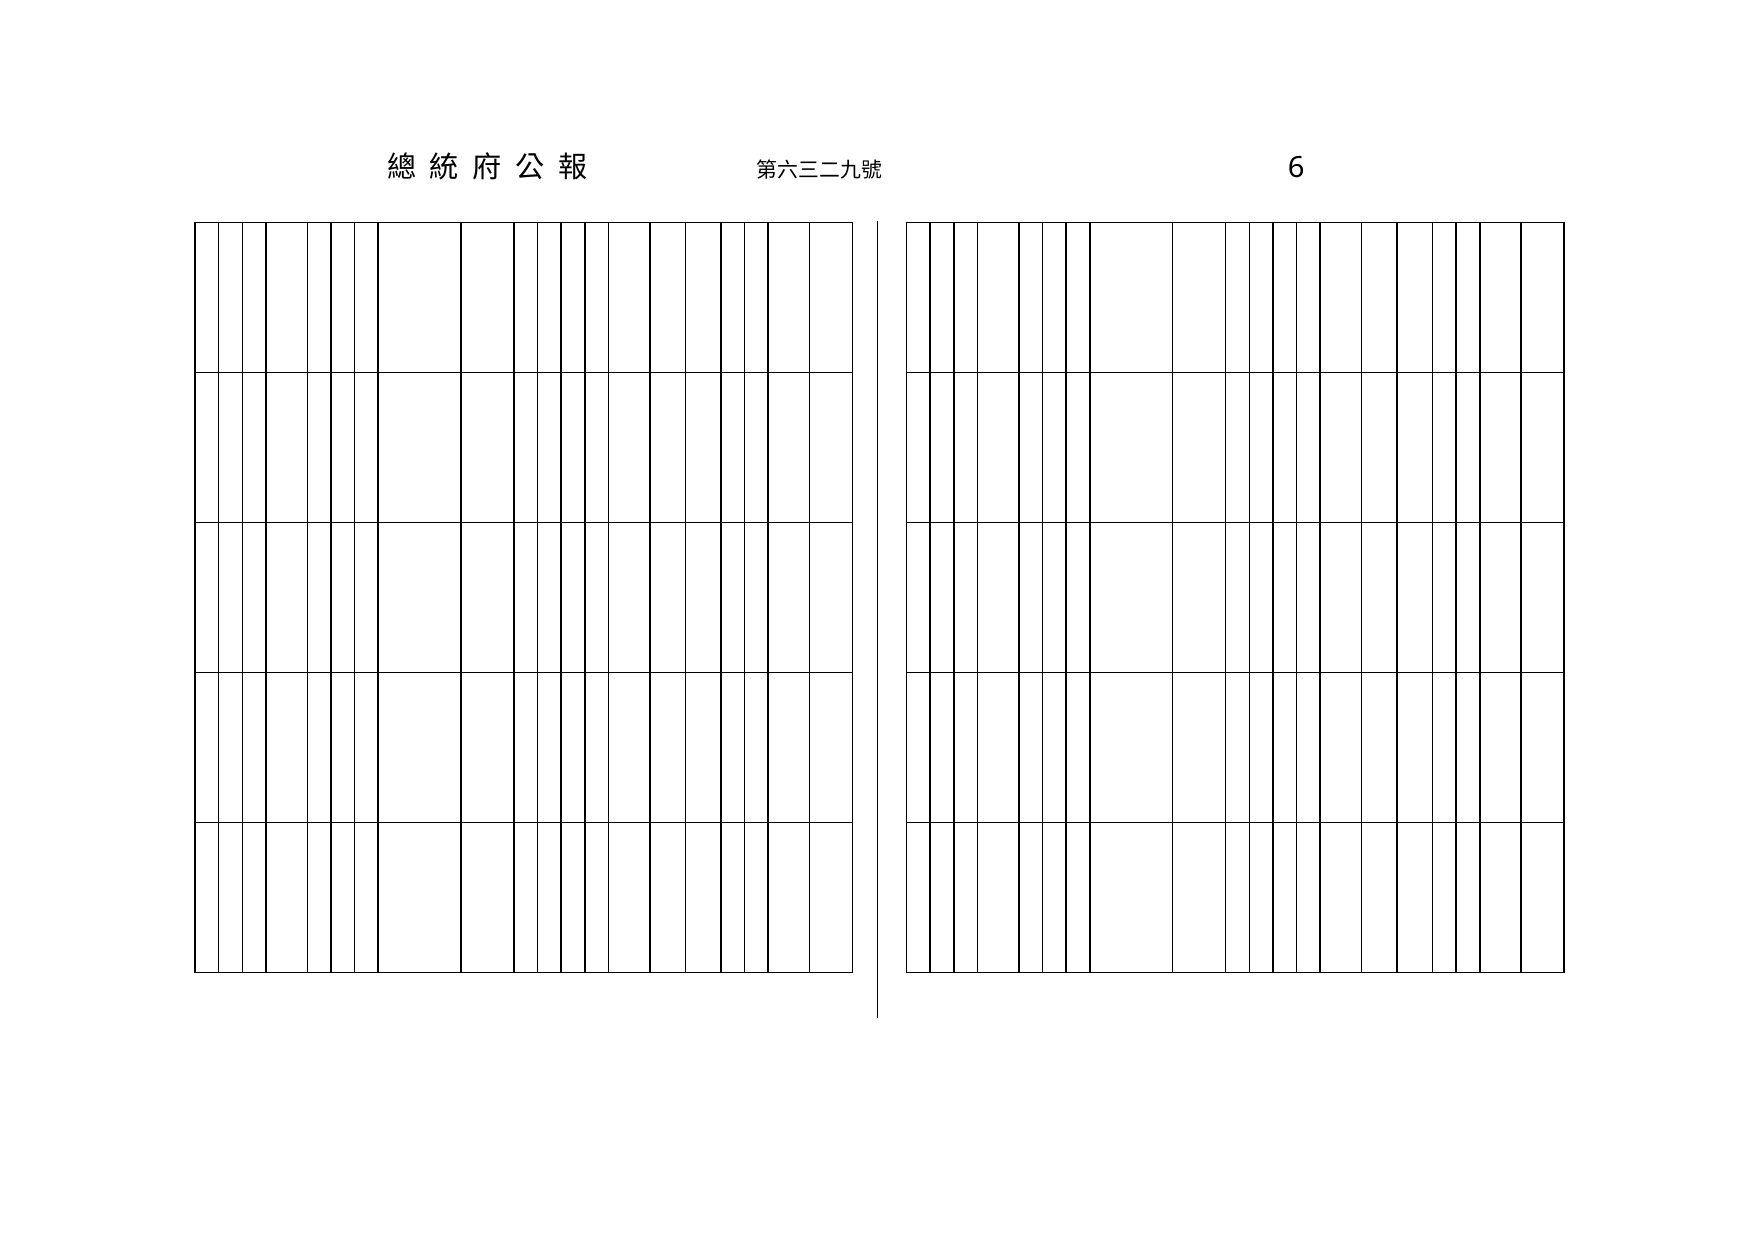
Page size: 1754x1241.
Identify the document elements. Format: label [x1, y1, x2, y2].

table_cell [907, 523, 929, 672]
table_cell [1250, 373, 1272, 522]
table_cell [1433, 673, 1455, 822]
table_cell [745, 523, 767, 672]
table_cell [1043, 673, 1065, 822]
table_cell [586, 223, 608, 372]
table_cell [686, 373, 720, 522]
table_cell [219, 373, 242, 522]
table_cell [745, 373, 767, 522]
table_cell [1020, 373, 1042, 522]
table_cell [1067, 673, 1089, 822]
table_cell [562, 373, 584, 522]
table_cell [1297, 823, 1319, 972]
table_cell [1297, 673, 1319, 822]
table_cell [1398, 823, 1432, 972]
table_cell [907, 673, 929, 822]
table_cell [308, 373, 330, 522]
table_cell [243, 523, 265, 672]
table_cell [609, 823, 649, 972]
table_cell [931, 673, 953, 822]
table_cell [686, 223, 720, 372]
table_cell [1173, 673, 1225, 822]
table_cell [1020, 523, 1042, 672]
table_cell [931, 823, 953, 972]
table_cell [769, 823, 809, 972]
table_cell [586, 523, 608, 672]
table_cell [978, 523, 1018, 672]
table_cell [355, 823, 377, 972]
table_cell [1297, 373, 1319, 522]
table_cell [308, 523, 330, 672]
table_cell [1362, 373, 1396, 522]
table_cell [1398, 373, 1432, 522]
table_cell [332, 523, 354, 672]
table_cell [1362, 823, 1396, 972]
table_cell [308, 223, 330, 372]
table_cell [332, 823, 354, 972]
table_cell [769, 373, 809, 522]
table_cell [562, 223, 584, 372]
table_cell [1457, 523, 1479, 672]
table_cell [1522, 373, 1563, 522]
table_cell [562, 823, 584, 972]
table_cell [651, 223, 685, 372]
table_cell [1433, 223, 1455, 372]
table_cell [332, 673, 354, 822]
table_cell [243, 823, 265, 972]
table_cell [1274, 373, 1296, 522]
table_cell [1297, 223, 1319, 372]
table_cell [1043, 823, 1065, 972]
table_cell [1362, 223, 1396, 372]
table_cell [586, 673, 608, 822]
table_cell [267, 223, 307, 372]
table_cell [219, 823, 242, 972]
table_cell [769, 223, 809, 372]
table_cell [810, 223, 852, 372]
table_cell [243, 223, 265, 372]
table_cell [243, 373, 265, 522]
table_cell [810, 673, 852, 822]
table_cell [1522, 823, 1563, 972]
table_cell [955, 673, 977, 822]
table_cell [931, 223, 953, 372]
table_cell [332, 373, 354, 522]
table_cell [1091, 523, 1172, 672]
table_cell [379, 823, 460, 972]
table_cell [515, 373, 537, 522]
table_cell [1457, 673, 1479, 822]
table_cell [1043, 373, 1065, 522]
table_cell [978, 223, 1018, 372]
table_cell [1250, 823, 1272, 972]
table_cell [609, 673, 649, 822]
table_cell [955, 523, 977, 672]
table_cell [609, 223, 649, 372]
table_cell [1481, 673, 1520, 822]
table_cell [931, 523, 953, 672]
table_cell [1091, 373, 1172, 522]
table_cell [1173, 223, 1225, 372]
table_cell [267, 523, 307, 672]
table_cell [462, 523, 513, 672]
table_cell [1321, 523, 1361, 672]
table_cell [1522, 673, 1563, 822]
table_cell [1522, 223, 1563, 372]
table_cell [267, 823, 307, 972]
table_cell [1173, 823, 1225, 972]
table_cell [538, 823, 560, 972]
table_cell [515, 223, 537, 372]
table_cell [1067, 823, 1089, 972]
table_cell [355, 673, 377, 822]
table_cell [1274, 523, 1296, 672]
table_cell [196, 223, 218, 372]
table_cell [355, 523, 377, 672]
table_cell [332, 223, 354, 372]
table_cell [955, 373, 977, 522]
table_cell [379, 523, 460, 672]
table_cell [1457, 823, 1479, 972]
table_cell [1457, 223, 1479, 372]
table_cell [515, 823, 537, 972]
table_cell [462, 373, 513, 522]
table_cell [1226, 223, 1249, 372]
table_cell [1481, 523, 1520, 672]
table_cell [1321, 223, 1361, 372]
table_cell [810, 373, 852, 522]
table_cell [196, 823, 218, 972]
table_cell [651, 373, 685, 522]
table_cell [745, 223, 767, 372]
table_cell [609, 373, 649, 522]
table_cell [978, 373, 1018, 522]
table_cell [978, 823, 1018, 972]
table_cell [196, 673, 218, 822]
table_cell [1020, 223, 1042, 372]
table_cell [651, 523, 685, 672]
table_cell [1173, 523, 1225, 672]
table_cell [722, 373, 744, 522]
table_cell [267, 673, 307, 822]
table_cell [1398, 523, 1432, 672]
table_cell [196, 373, 218, 522]
table_cell [907, 373, 929, 522]
table_cell [462, 223, 513, 372]
table_cell [1020, 823, 1042, 972]
table_cell [1226, 823, 1249, 972]
table_cell [1250, 223, 1272, 372]
table_cell [810, 823, 852, 972]
table_cell [722, 223, 744, 372]
table_cell [219, 673, 242, 822]
table_cell [379, 373, 460, 522]
table_cell [1433, 823, 1455, 972]
table_cell [1067, 523, 1089, 672]
table_cell [219, 523, 242, 672]
table_cell [1481, 373, 1520, 522]
table_cell [355, 373, 377, 522]
table_cell [1250, 673, 1272, 822]
table_cell [651, 673, 685, 822]
table_cell [586, 823, 608, 972]
table_cell [515, 673, 537, 822]
table_cell [308, 823, 330, 972]
table_cell [931, 373, 953, 522]
table_cell [1457, 373, 1479, 522]
table_cell [355, 223, 377, 372]
table_cell [745, 673, 767, 822]
table_cell [1020, 673, 1042, 822]
table_cell [745, 823, 767, 972]
table_cell [1274, 823, 1296, 972]
table_cell [538, 523, 560, 672]
table_cell [907, 223, 929, 372]
table_cell [538, 223, 560, 372]
table_cell [1398, 223, 1432, 372]
table_cell [1321, 823, 1361, 972]
table_cell [586, 373, 608, 522]
table_cell [1067, 373, 1089, 522]
table_cell [686, 673, 720, 822]
table_cell [907, 823, 929, 972]
table_cell [1362, 523, 1396, 672]
table_cell [1297, 523, 1319, 672]
table_cell [243, 673, 265, 822]
table_cell [379, 223, 460, 372]
table_cell [810, 523, 852, 672]
table_cell [515, 523, 537, 672]
table_cell [1091, 823, 1172, 972]
table_cell [1043, 523, 1065, 672]
table_cell [1226, 673, 1249, 822]
table_cell [1274, 673, 1296, 822]
table_cell [722, 673, 744, 822]
table_cell [651, 823, 685, 972]
table_cell [1274, 223, 1296, 372]
table_cell [978, 673, 1018, 822]
table_cell [769, 523, 809, 672]
table_cell [955, 823, 977, 972]
table_cell [1250, 523, 1272, 672]
table_cell [267, 373, 307, 522]
table_cell [769, 673, 809, 822]
table_cell [1362, 673, 1396, 822]
table_cell [562, 673, 584, 822]
table_cell [1481, 823, 1520, 972]
table_cell [1067, 223, 1089, 372]
table_cell [462, 673, 513, 822]
table_cell [1398, 673, 1432, 822]
table_cell [1433, 373, 1455, 522]
table_cell [955, 223, 977, 372]
table_cell [722, 823, 744, 972]
table_cell [722, 523, 744, 672]
table_cell [308, 673, 330, 822]
table_cell [562, 523, 584, 672]
table_cell [538, 673, 560, 822]
table_cell [1226, 523, 1249, 672]
table_cell [1321, 373, 1361, 522]
table_cell [1091, 223, 1172, 372]
table_cell [1173, 373, 1225, 522]
table_cell [538, 373, 560, 522]
table_cell [1321, 673, 1361, 822]
table_cell [462, 823, 513, 972]
table_cell [609, 523, 649, 672]
table_cell [196, 523, 218, 672]
table_cell [686, 523, 720, 672]
table_cell [379, 673, 460, 822]
table_cell [1043, 223, 1065, 372]
table_cell [686, 823, 720, 972]
table_cell [1091, 673, 1172, 822]
table_cell [1433, 523, 1455, 672]
table_cell [1481, 223, 1520, 372]
table_cell [219, 223, 242, 372]
table_cell [1522, 523, 1563, 672]
table_cell [1226, 373, 1249, 522]
